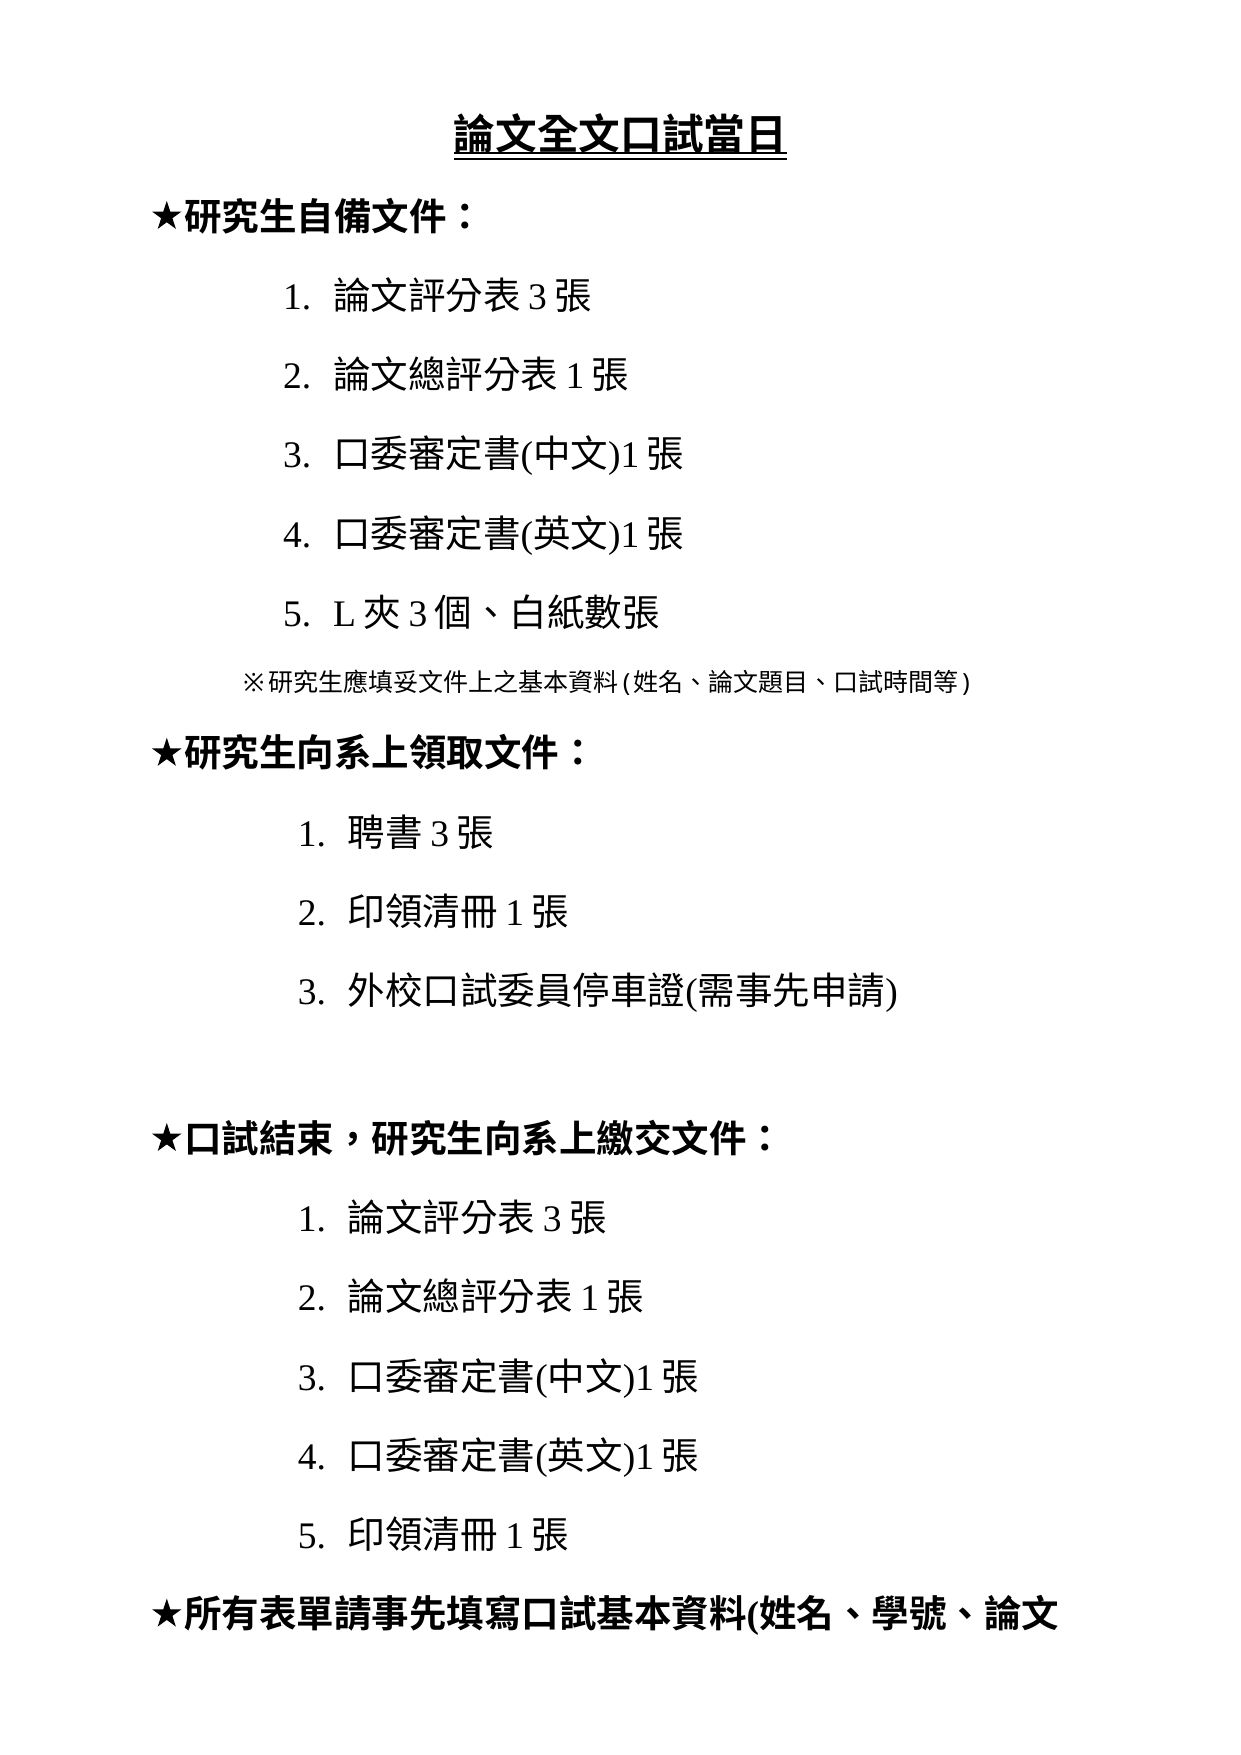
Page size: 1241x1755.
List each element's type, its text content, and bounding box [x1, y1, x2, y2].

text 口試結束，研究生向系上繳交文件： [150, 1108, 1090, 1163]
list 口委審定書(英文)1張 [283, 503, 1090, 558]
list L夾3個、白紙數張 [283, 583, 1090, 637]
text 研究生自備文件： [150, 186, 1090, 241]
text 研究生向系上領取文件： [150, 723, 1090, 778]
list 口委審定書(中文)1張 [283, 424, 1090, 478]
list 論文評分表3張 [298, 1188, 1090, 1242]
list 外校口試委員停車證(需事先申請) [298, 961, 1090, 1015]
list 印領清冊1張 [298, 882, 1090, 936]
list 聘書3張 [298, 803, 1090, 857]
list 論文總評分表1張 [298, 1267, 1090, 1321]
list 印領清冊1張 [298, 1505, 1090, 1559]
list 口委審定書(中文)1張 [298, 1346, 1090, 1401]
list 論文總評分表1張 [283, 345, 1090, 399]
list 口委審定書(英文)1張 [298, 1426, 1090, 1480]
text ※研究生應填妥文件上之基本資料(姓名、論文題目、口試時間等) [239, 662, 1090, 698]
text 所有表單請事先填寫口試基本資料(姓名、學號、論文 [150, 1584, 1090, 1638]
list 論文評分表3張 [283, 266, 1090, 320]
text 論文全文口試當日 [150, 101, 1090, 161]
